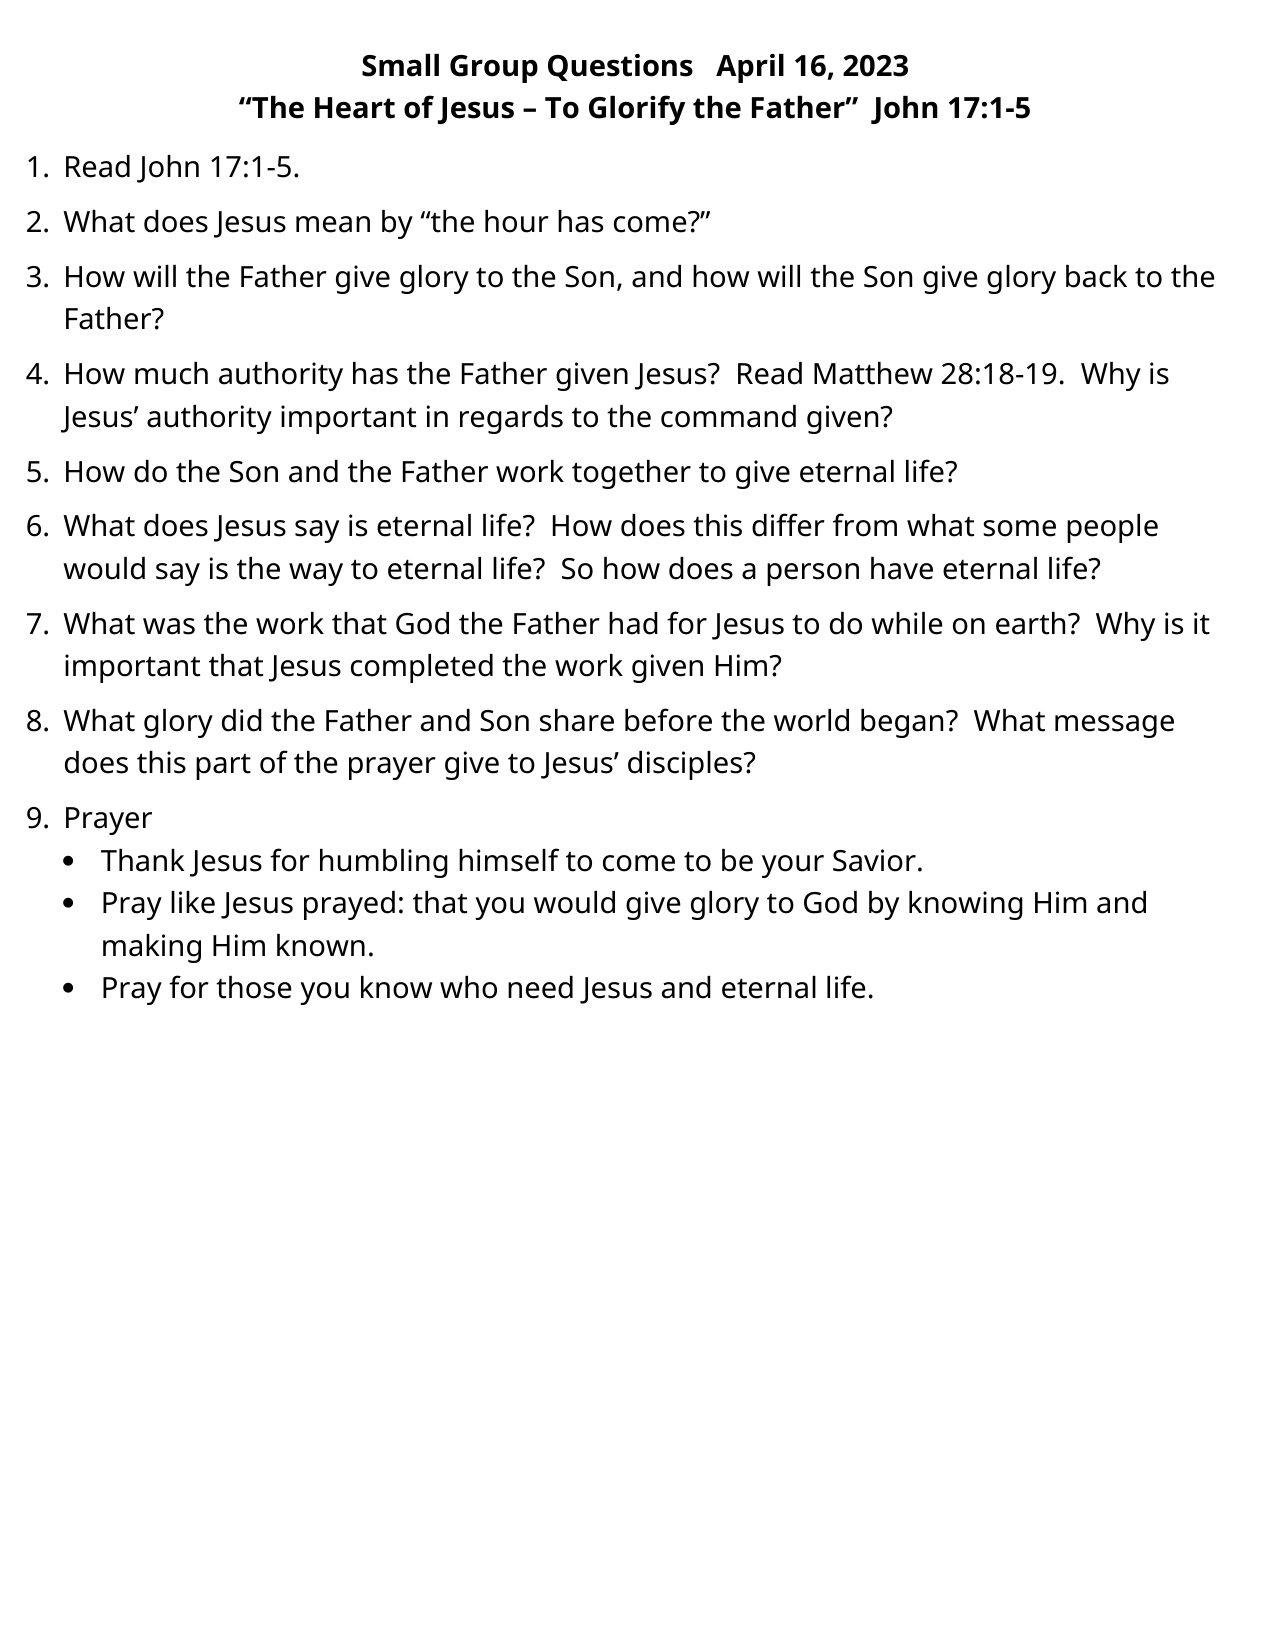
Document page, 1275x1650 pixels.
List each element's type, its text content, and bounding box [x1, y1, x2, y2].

list Pray for those you know who need Jesus and eternal life. [63, 967, 1245, 1007]
list Read John 17:1-5. [26, 146, 1245, 186]
list Thank Jesus for humbling himself to come to be your Savior. [63, 840, 1245, 880]
list How much authority has the Father given Jesus? Read Matthew 28:18-19. Why is Jesus’ authority important in regards to the command given? [26, 353, 1245, 436]
list What was the work that God the Father had for Jesus to do while on earth? Why is it important that Jesus completed the work given Him? [26, 603, 1245, 685]
list What does Jesus say is eternal life? How does this differ from what some people would say is the way to eternal life? So how does a person have eternal life? [26, 506, 1245, 588]
list Prayer [26, 798, 1245, 837]
list How will the Father give glory to the Son, and how will the Son give glory back to the Father? [26, 256, 1245, 338]
list Pray like Jesus prayed: that you would give glory to God by knowing Him and making Him known. [63, 882, 1245, 964]
text Small Group Questions April 16, 2023 [26, 45, 1245, 85]
list What glory did the Father and Son share before the world began? What message does this part of the prayer give to Jesus’ disciples? [26, 700, 1245, 782]
text “The Heart of Jesus – To Glorify the Father” John 17:1-5 [26, 87, 1245, 127]
list What does Jesus mean by “the hour has come?” [26, 201, 1245, 241]
list How do the Son and the Father work together to give eternal life? [26, 451, 1245, 491]
